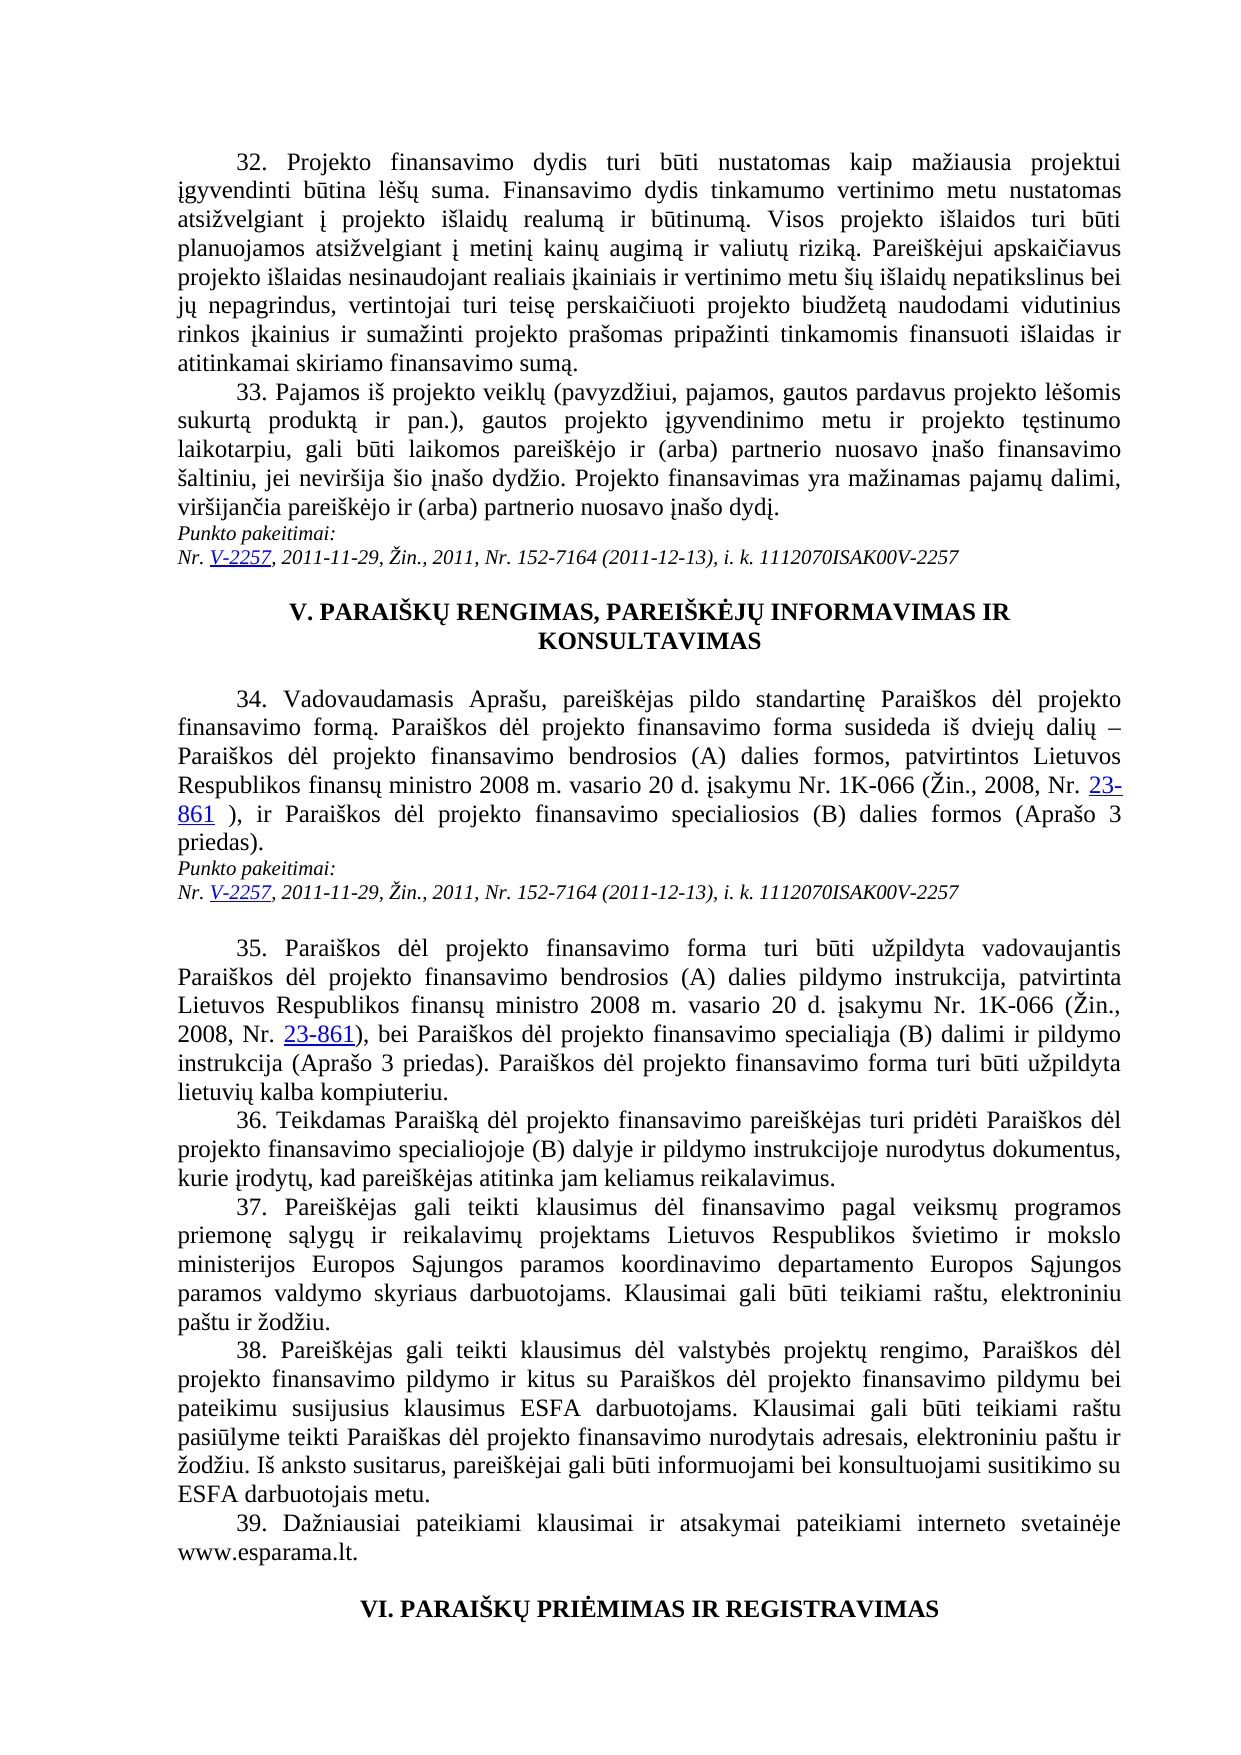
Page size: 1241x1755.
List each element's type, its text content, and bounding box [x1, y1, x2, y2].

text 39. Dažniausiai pateikiami klausimai ir atsakymai pateikiami interneto svetainėje www.esparama.lt. [177, 1508, 1122, 1566]
text 32. Projekto finansavimo dydis turi būti nustatomas kaip mažiausia projektui įgyvendinti būtina lėšų suma. Finansavimo dydis tinkamumo vertinimo metu nustatomas atsižvelgiant į projekto išlaidų realumą ir būtinumą. Visos projekto išlaidos turi būti planuojamos atsižvelgiant į metinį kainų augimą ir valiutų riziką. Pareiškėjui apskaičiavus projekto išlaidas nesinaudojant realiais įkainiais ir vertinimo metu šių išlaidų nepatikslinus bei jų nepagrindus, vertintojai turi teisę perskaičiuoti projekto biudžetą naudodami vidutinius rinkos įkainius ir sumažinti projekto prašomas pripažinti tinkamomis finansuoti išlaidas ir atitinkamai skiriamo finansavimo sumą. [177, 147, 1122, 377]
text VI. PARAIŠKŲ PRIĖMIMAS IR REGISTRAVIMAS [177, 1594, 1122, 1623]
text V. PARAIŠKŲ RENGIMAS, PAREIŠKĖJŲ INFORMAVIMAS IR KONSULTAVIMAS [177, 597, 1122, 655]
text 33. Pajamos iš projekto veiklų (pavyzdžiui, pajamos, gautos pardavus projekto lėšomis sukurtą produktą ir pan.), gautos projekto įgyvendinimo metu ir projekto tęstinumo laikotarpiu, gali būti laikomos pareiškėjo ir (arba) partnerio nuosavo įnašo finansavimo šaltiniu, jei neviršija šio įnašo dydžio. Projekto finansavimas yra mažinamas pajamų dalimi, viršijančia pareiškėjo ir (arba) partnerio nuosavo įnašo dydį. [177, 377, 1122, 521]
text 35. Paraiškos dėl projekto finansavimo forma turi būti užpildyta vadovaujantis Paraiškos dėl projekto finansavimo bendrosios (A) dalies pildymo instrukcija, patvirtinta Lietuvos Respublikos finansų ministro 2008 m. vasario 20 d. įsakymu Nr. 1K-066 (Žin., 2008, Nr. 23-861), bei Paraiškos dėl projekto finansavimo specialiąja (B) dalimi ir pildymo instrukcija (Aprašo 3 priedas). Paraiškos dėl projekto finansavimo forma turi būti užpildyta lietuvių kalba kompiuteriu. [177, 933, 1122, 1106]
text 36. Teikdamas Paraišką dėl projekto finansavimo pareiškėjas turi pridėti Paraiškos dėl projekto finansavimo specialiojoje (B) dalyje ir pildymo instrukcijoje nurodytus dokumentus, kurie įrodytų, kad pareiškėjas atitinka jam keliamus reikalavimus. [177, 1106, 1122, 1192]
text Punkto pakeitimai: [177, 521, 1122, 545]
text Punkto pakeitimai: [177, 856, 1122, 880]
text 37. Pareiškėjas gali teikti klausimus dėl finansavimo pagal veiksmų programos priemonę sąlygų ir reikalavimų projektams Lietuvos Respublikos švietimo ir mokslo ministerijos Europos Sąjungos paramos koordinavimo departamento Europos Sąjungos paramos valdymo skyriaus darbuotojams. Klausimai gali būti teikiami raštu, elektroniniu paštu ir žodžiu. [177, 1192, 1122, 1336]
text Nr. V-2257, 2011-11-29, Žin., 2011, Nr. 152-7164 (2011-12-13), i. k. 1112070ISAK00V-2257 [177, 880, 1122, 904]
text 38. Pareiškėjas gali teikti klausimus dėl valstybės projektų rengimo, Paraiškos dėl projekto finansavimo pildymo ir kitus su Paraiškos dėl projekto finansavimo pildymu bei pateikimu susijusius klausimus ESFA darbuotojams. Klausimai gali būti teikiami raštu pasiūlyme teikti Paraiškas dėl projekto finansavimo nurodytais adresais, elektroniniu paštu ir žodžiu. Iš anksto susitarus, pareiškėjai gali būti informuojami bei konsultuojami susitikimo su ESFA darbuotojais metu. [177, 1336, 1122, 1508]
text 34. Vadovaudamasis Aprašu, pareiškėjas pildo standartinę Paraiškos dėl projekto finansavimo formą. Paraiškos dėl projekto finansavimo forma susideda iš dviejų dalių – Paraiškos dėl projekto finansavimo bendrosios (A) dalies formos, patvirtintos Lietuvos Respublikos finansų ministro 2008 m. vasario 20 d. įsakymu Nr. 1K-066 (Žin., 2008, Nr. 23-861 ), ir Paraiškos dėl projekto finansavimo specialiosios (B) dalies formos (Aprašo 3 priedas). [177, 684, 1122, 856]
text Nr. V-2257, 2011-11-29, Žin., 2011, Nr. 152-7164 (2011-12-13), i. k. 1112070ISAK00V-2257 [177, 545, 1122, 569]
